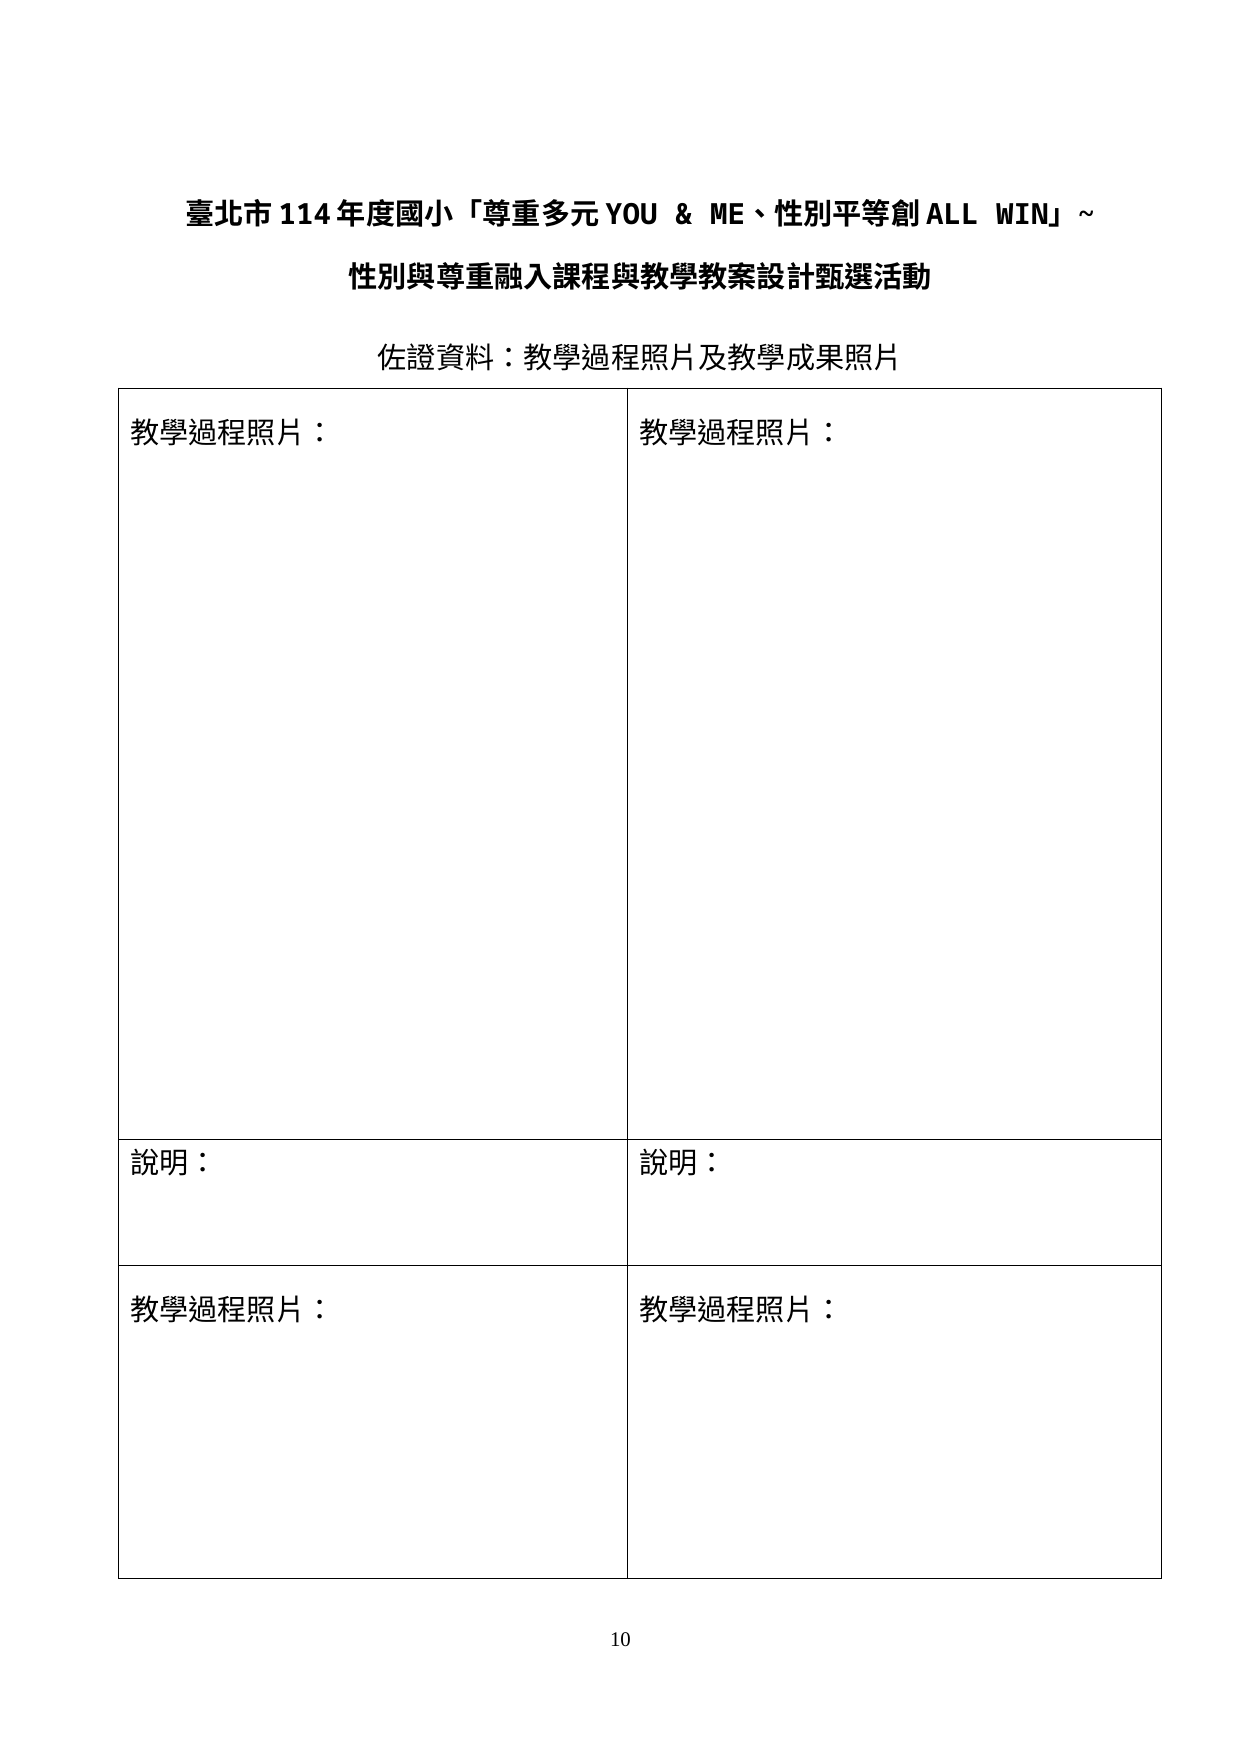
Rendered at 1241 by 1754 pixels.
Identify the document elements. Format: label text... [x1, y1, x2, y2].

table_cell 說明： [119, 1140, 627, 1265]
table_cell 教學過程照片： [119, 389, 627, 1139]
table_cell 教學過程照片： [119, 1266, 627, 1578]
table_cell 說明： [628, 1140, 1161, 1265]
table_header 臺北市114年度國小「尊重多元YOU & ME、性別平等創ALL WIN」~ 性別與尊重融入課程與教學教案設計甄選活動 佐證資料：教學過程照片及教學成果照片 [119, 170, 1161, 388]
table_cell 教學過程照片： [628, 1266, 1161, 1578]
table_cell 教學過程照片： [628, 389, 1161, 1139]
